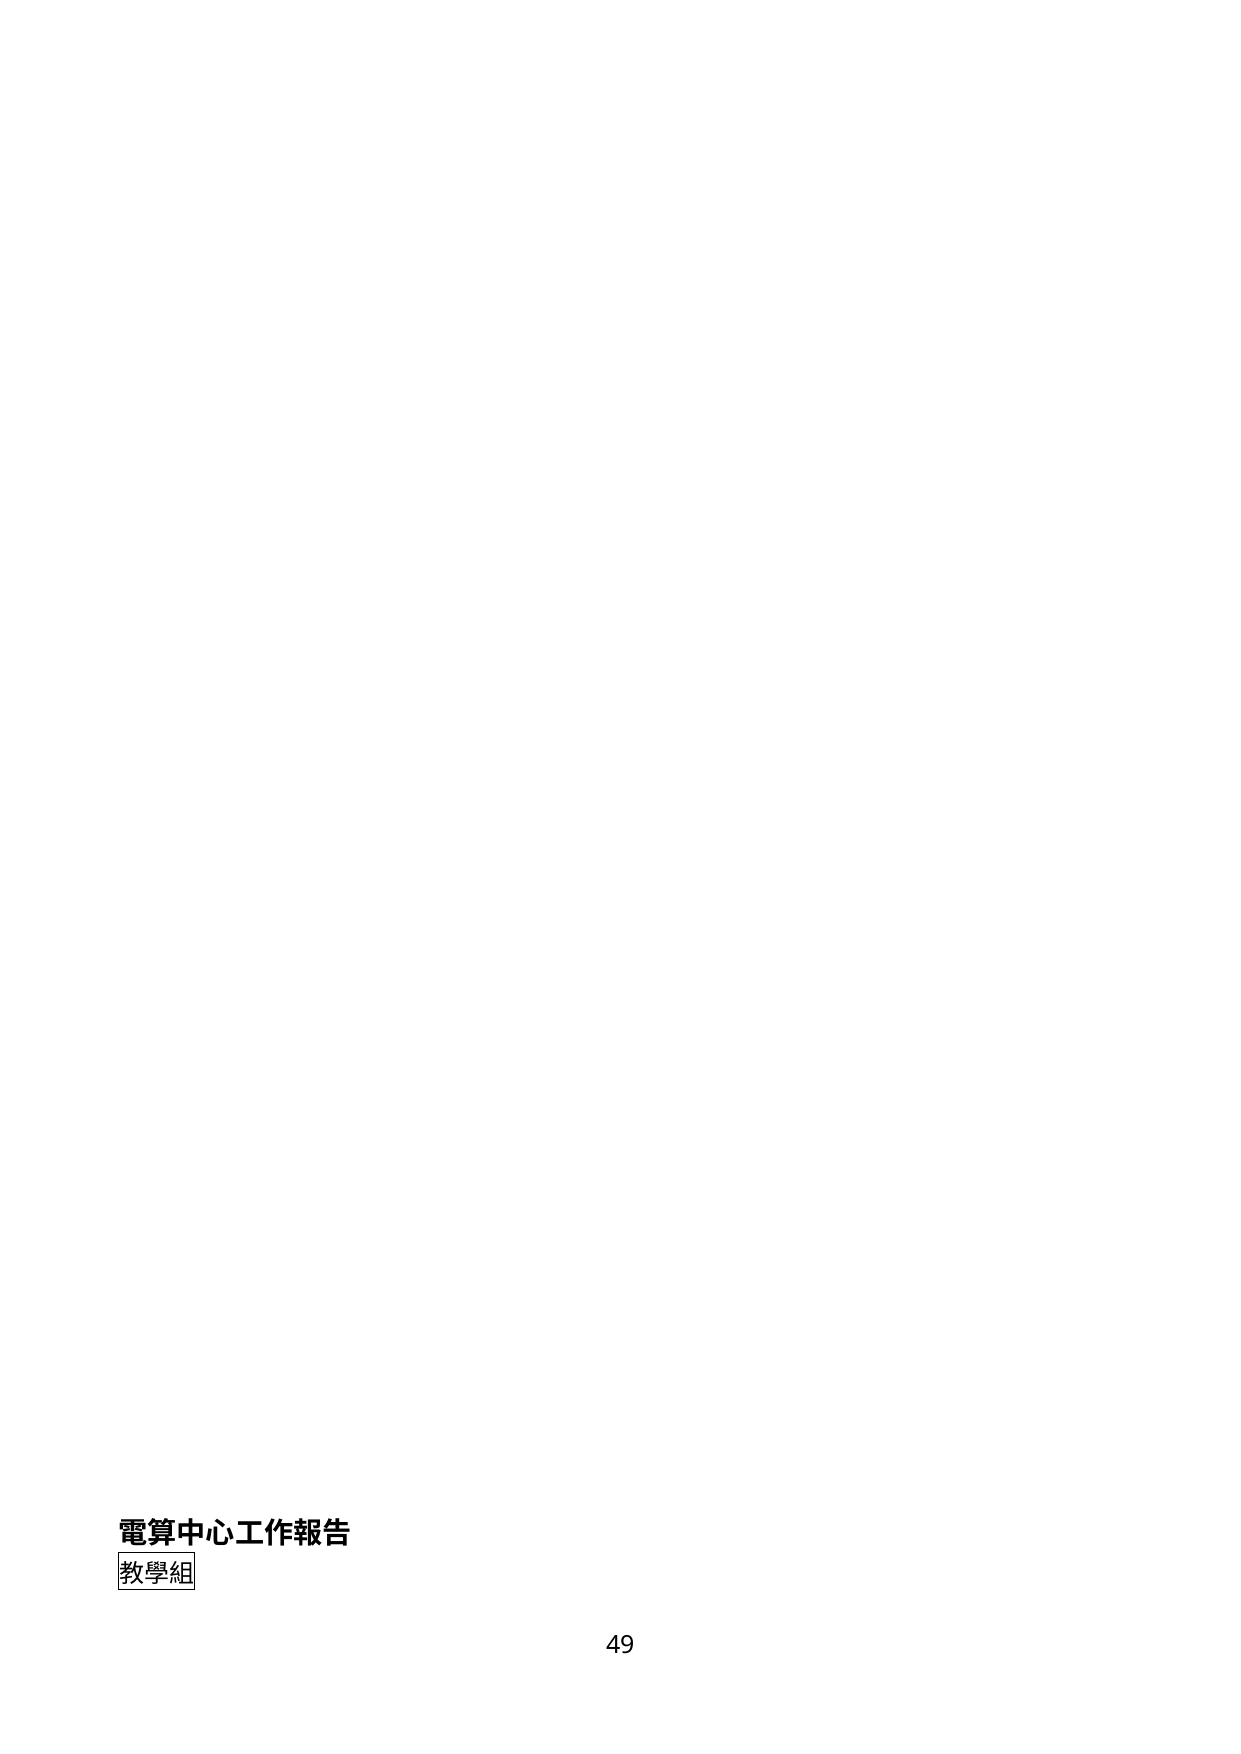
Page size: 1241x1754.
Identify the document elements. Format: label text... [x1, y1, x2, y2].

text [195, 1552, 1122, 1590]
text 教學組 [119, 1553, 194, 1589]
text 電算中心工作報告 [118, 1510, 1122, 1552]
